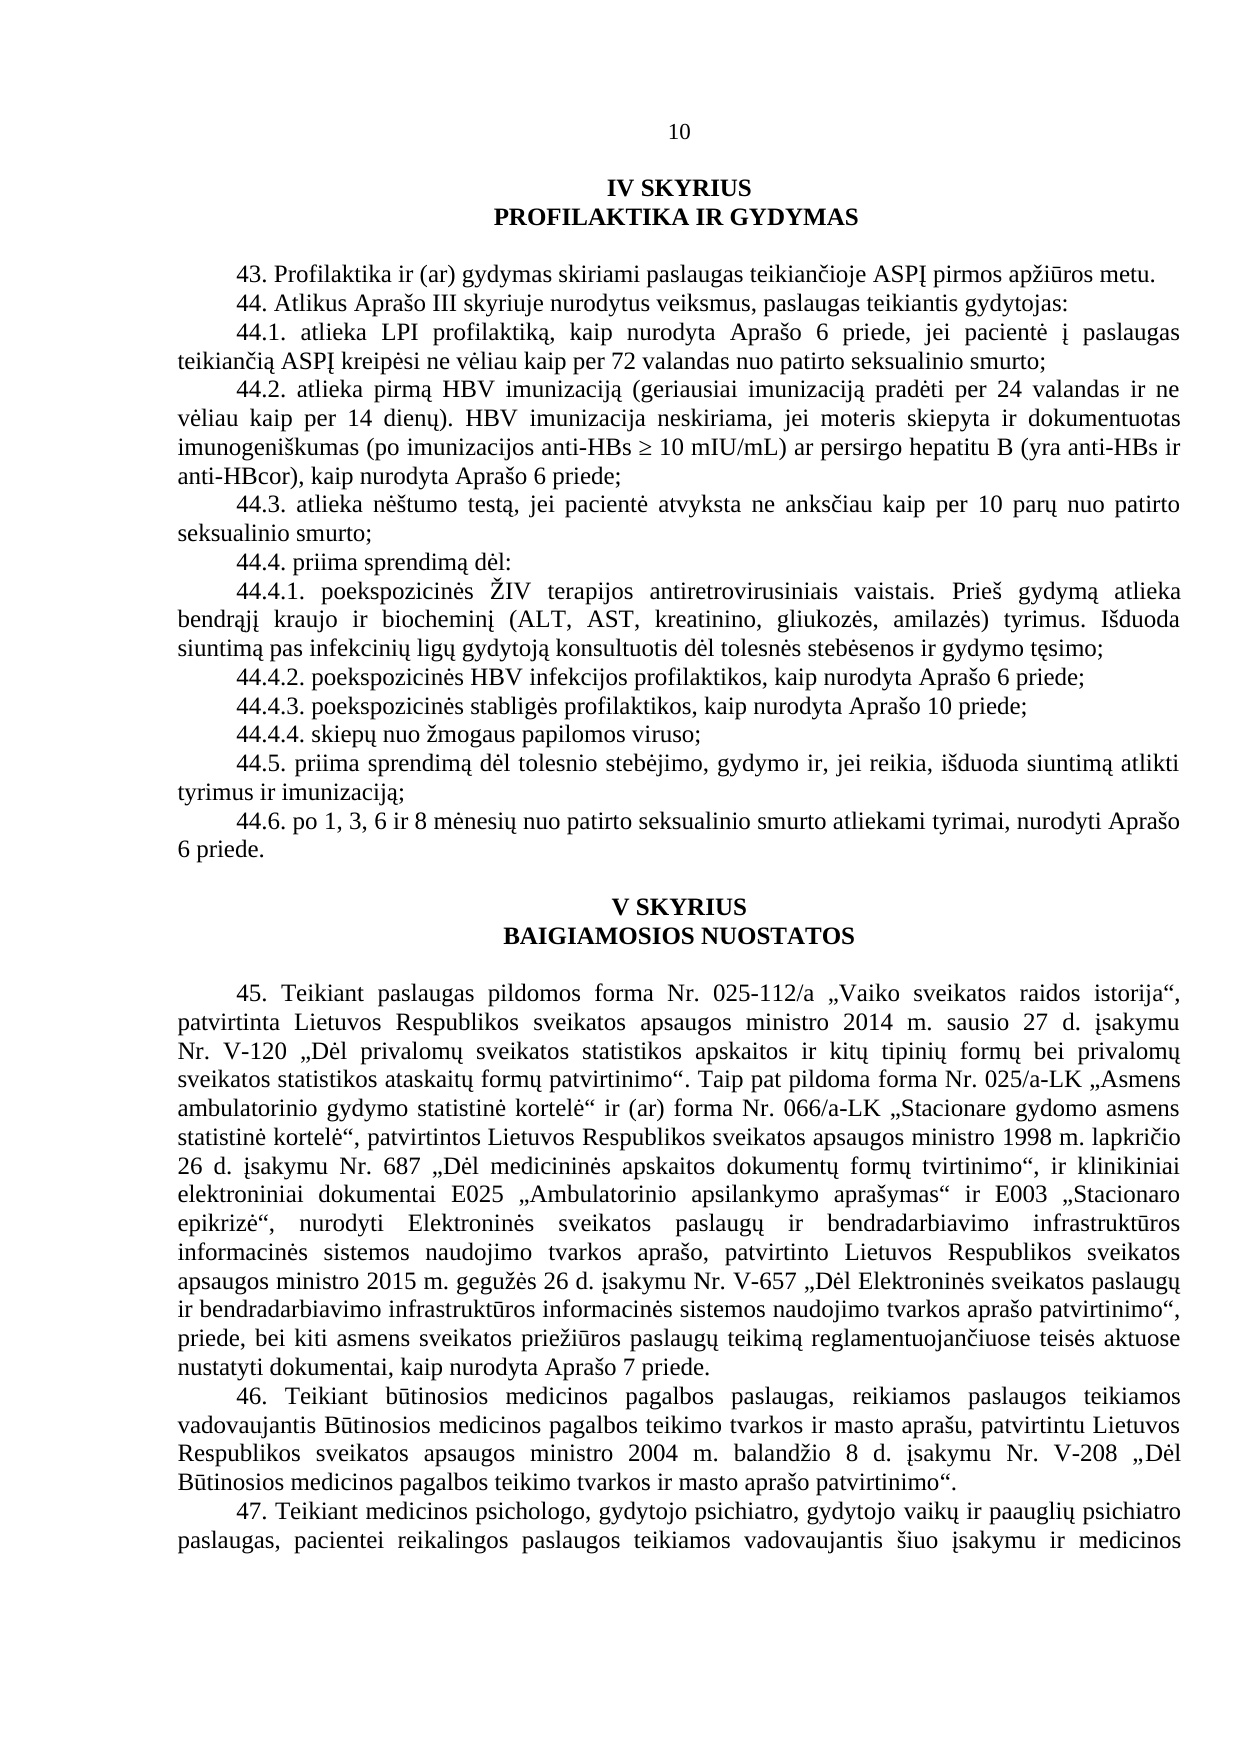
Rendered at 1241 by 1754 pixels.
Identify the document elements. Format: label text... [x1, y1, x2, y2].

text 44. Atlikus Aprašo III skyriuje nurodytus veiksmus, paslaugas teikiantis gydytojas: [177, 288, 1181, 317]
text 47. Teikiant medicinos psichologo, gydytojo psichiatro, gydytojo vaikų ir paauglių psichiatro paslaugas, pacientei reikalingos paslaugos teikiamos vadovaujantis šiuo įsakymu ir medicinos [177, 1496, 1181, 1553]
text 43. Profilaktika ir (ar) gydymas skiriami paslaugas teikiančioje ASPĮ pirmos apžiūros metu. [177, 259, 1181, 288]
text V SKYRIUS [177, 892, 1181, 921]
text 44.4.2. poekspozicinės HBV infekcijos profilaktikos, kaip nurodyta Aprašo 6 priede; [177, 662, 1181, 691]
text 44.2. atlieka pirmą HBV imunizaciją (geriausiai imunizaciją pradėti per 24 valandas ir ne vėliau kaip per 14 dienų). HBV imunizacija neskiriama, jei moteris skiepyta ir dokumentuotas imunogeniškumas (po imunizacijos anti-HBs ≥ 10 mIU/mL) ar persirgo hepatitu B (yra anti-HBs ir anti-HBcor), kaip nurodyta Aprašo 6 priede; [177, 374, 1181, 489]
text 44.1. atlieka LPI profilaktiką, kaip nurodyta Aprašo 6 priede, jei pacientė į paslaugas teikiančią ASPĮ kreipėsi ne vėliau kaip per 72 valandas nuo patirto seksualinio smurto; [177, 317, 1181, 374]
text 44.6. po 1, 3, 6 ir 8 mėnesių nuo patirto seksualinio smurto atliekami tyrimai, nurodyti Aprašo 6 priede. [177, 806, 1181, 863]
text 44.4.1. poekspozicinės ŽIV terapijos antiretrovirusiniais vaistais. Prieš gydymą atlieka bendrąjį kraujo ir biocheminį (ALT, AST, kreatinino, gliukozės, amilazės) tyrimus. Išduoda siuntimą pas infekcinių ligų gydytoją konsultuotis dėl tolesnės stebėsenos ir gydymo tęsimo; [177, 576, 1181, 662]
text 46. Teikiant būtinosios medicinos pagalbos paslaugas, reikiamos paslaugos teikiamos vadovaujantis Būtinosios medicinos pagalbos teikimo tvarkos ir masto aprašu, patvirtintu Lietuvos Respublikos sveikatos apsaugos ministro 2004 m. balandžio 8 d. įsakymu Nr. V-208 „Dėl Būtinosios medicinos pagalbos teikimo tvarkos ir masto aprašo patvirtinimo“. [177, 1381, 1181, 1496]
text 44.3. atlieka nėštumo testą, jei pacientė atvyksta ne anksčiau kaip per 10 parų nuo patirto seksualinio smurto; [177, 489, 1181, 547]
text 44.4.4. skiepų nuo žmogaus papilomos viruso; [177, 719, 1181, 748]
text 44.5. priima sprendimą dėl tolesnio stebėjimo, gydymo ir, jei reikia, išduoda siuntimą atlikti tyrimus ir imunizaciją; [177, 748, 1181, 806]
text IV SKYRIUS [177, 173, 1181, 202]
text 44.4.3. poekspozicinės stabligės profilaktikos, kaip nurodyta Aprašo 10 priede; [177, 691, 1181, 719]
text 44.4. priima sprendimą dėl: [177, 547, 1181, 576]
text PROFILAKTIKA IR GYDYMAS [177, 202, 1181, 231]
text 45. Teikiant paslaugas pildomos forma Nr. 025-112/a „Vaiko sveikatos raidos istorija“, patvirtinta Lietuvos Respublikos sveikatos apsaugos ministro 2014 m. sausio 27 d. įsakymu Nr. V-120 „Dėl privalomų sveikatos statistikos apskaitos ir kitų tipinių formų bei privalomų sveikatos statistikos ataskaitų formų patvirtinimo“. Taip pat pildoma forma Nr. 025/a-LK „Asmens ambulatorinio gydymo statistinė kortelė“ ir (ar) forma Nr. 066/a-LK „Stacionare gydomo asmens statistinė kortelė“, patvirtintos Lietuvos Respublikos sveikatos apsaugos ministro 1998 m. lapkričio 26 d. įsakymu Nr. 687 „Dėl medicininės apskaitos dokumentų formų tvirtinimo“, ir klinikiniai elektroniniai dokumentai E025 „Ambulatorinio apsilankymo aprašymas“ ir E003 „Stacionaro epikrizė“, nurodyti Elektroninės sveikatos paslaugų ir bendradarbiavimo infrastruktūros informacinės sistemos naudojimo tvarkos aprašo, patvirtinto Lietuvos Respublikos sveikatos apsaugos ministro 2015 m. gegužės 26 d. įsakymu Nr. V-657 „Dėl Elektroninės sveikatos paslaugų ir bendradarbiavimo infrastruktūros informacinės sistemos naudojimo tvarkos aprašo patvirtinimo“, priede, bei kiti asmens sveikatos priežiūros paslaugų teikimą reglamentuojančiuose teisės aktuose nustatyti dokumentai, kaip nurodyta Aprašo 7 priede. [177, 978, 1181, 1381]
text BAIGIAMOSIOS NUOSTATOS [177, 921, 1181, 949]
